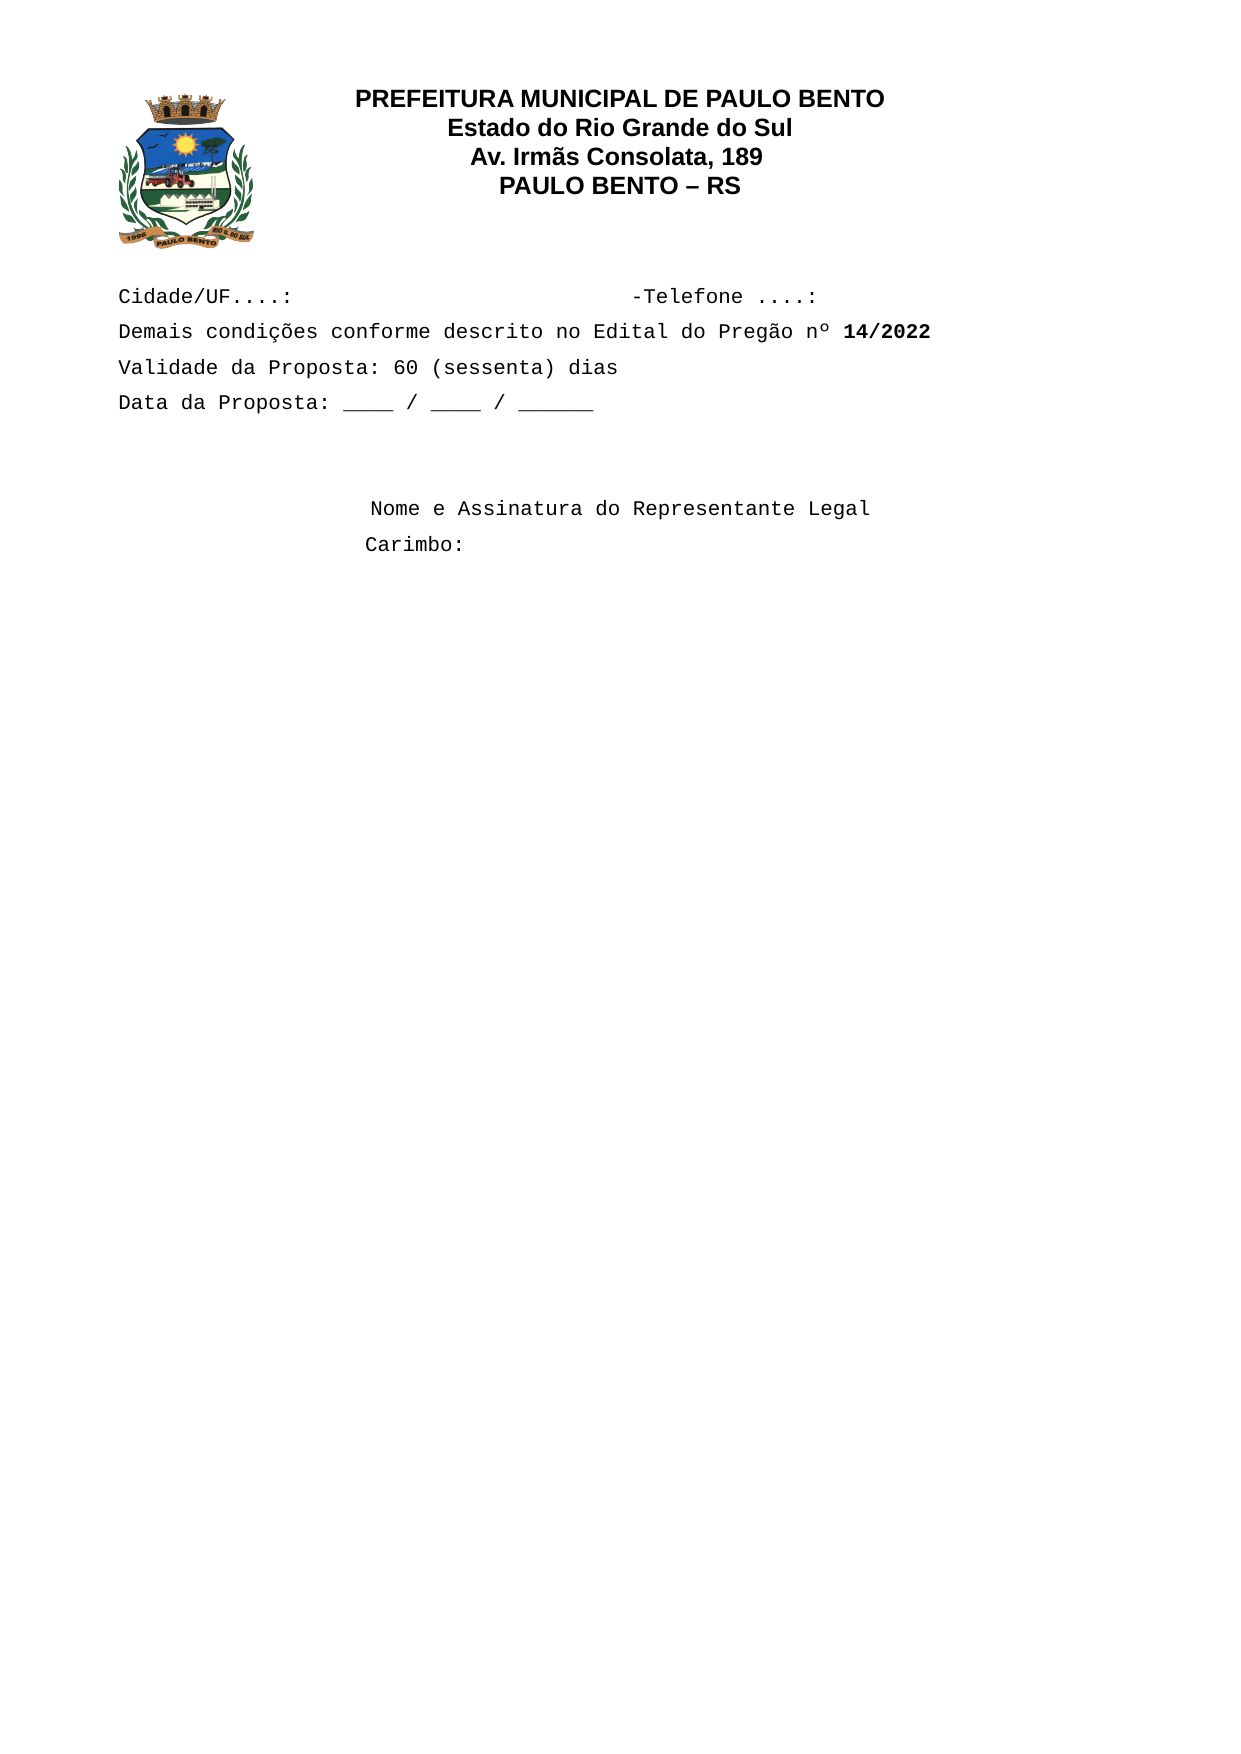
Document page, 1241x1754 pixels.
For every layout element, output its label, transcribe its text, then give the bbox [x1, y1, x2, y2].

text Carimbo: [118, 534, 1122, 557]
text Validade da Proposta: 60 (sessenta) dias [118, 357, 1122, 380]
text Nome e Assinatura do Representante Legal [118, 498, 1122, 522]
text Demais condições conforme descrito no Edital do Pregão nº 14/2022 [118, 321, 1122, 345]
picture [118, 93, 254, 249]
text Cidade/UF....: -Telefone ....: [118, 286, 1122, 309]
text Data da Proposta: ____ / ____ / ______ [118, 392, 1122, 416]
